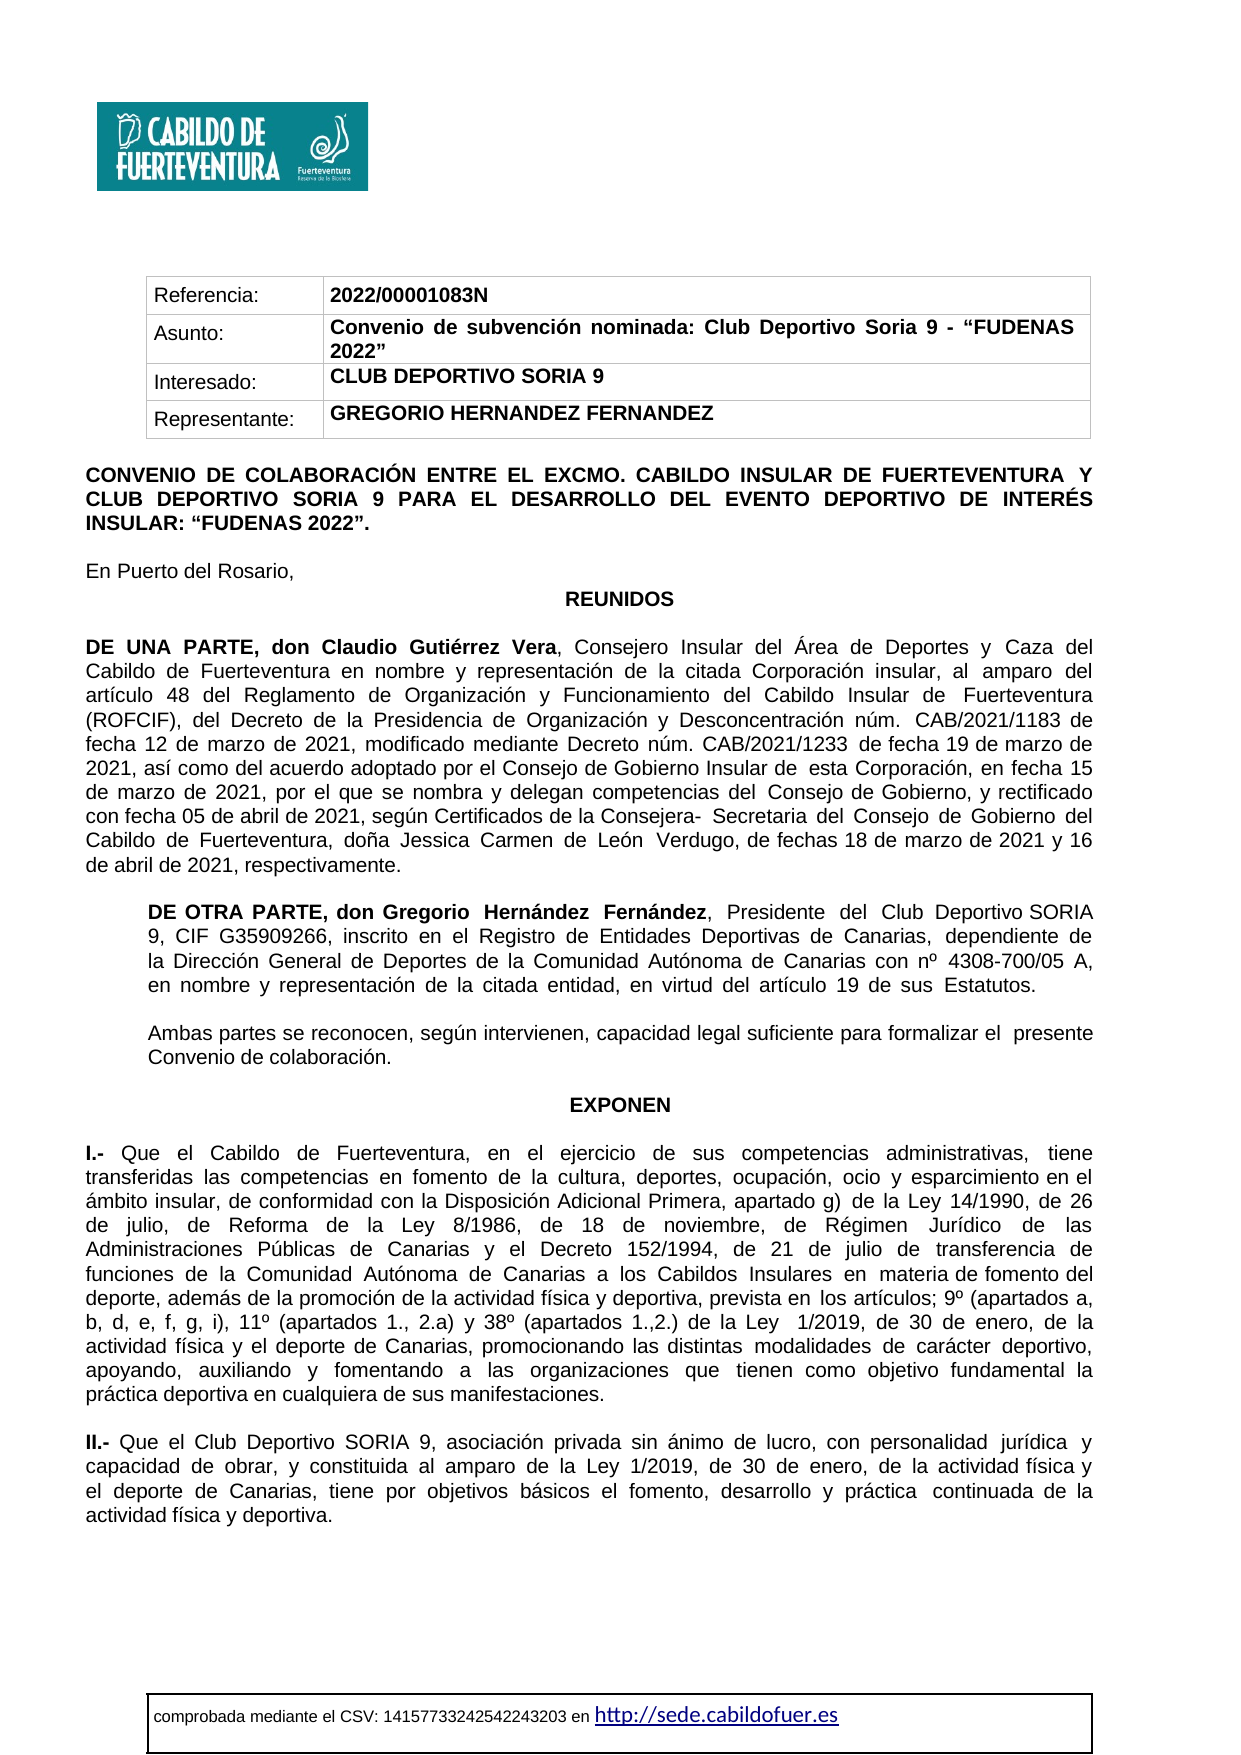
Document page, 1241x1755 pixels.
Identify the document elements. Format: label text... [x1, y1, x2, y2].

table_cell GREGORIO HERNANDEZ FERNANDEZ [324, 401, 1090, 437]
table_cell Convenio de subvención nominada: Club Deportivo Soria 9 - “FUDENAS 2022” [324, 315, 1090, 362]
text En Puerto del Rosario, [85, 558, 357, 582]
text Ambas partes se reconocen, según intervienen, capacidad legal suficiente para formalizar el presente Convenio de colaboración. [148, 1021, 1093, 1069]
text DE UNA PARTE, don Claudio Gutiérrez Vera, Consejero Insular del Área de Deportes y Caza del Cabildo de Fuerteventura en nombre y representación de la citada Corporación insular, al amparo del artículo 48 del Reglamento de Organización y Funcionamiento del Cabildo Insular de Fuerteventura (ROFCIF), del Decreto de la Presidencia de Organización y Desconcentración núm. CAB/2021/1183 de fecha 12 de marzo de 2021, modificado mediante Decreto núm. CAB/2021/1233 de fecha 19 de marzo de 2021, así como del acuerdo adoptado por el Consejo de Gobierno Insular de esta Corporación, en fecha 15 de marzo de 2021, por el que se nombra y delegan competencias del Consejo de Gobierno, y rectificado con fecha 05 de abril de 2021, según Certificados de la Consejera- Secretaria del Consejo de Gobierno del Cabildo de Fuerteventura, doña Jessica Carmen de León Verdugo, de fechas 18 de marzo de 2021 y 16 de abril de 2021, respectivamente. [85, 635, 1093, 876]
subtitle EXPONEN [527, 1093, 714, 1117]
text DE OTRA PARTE, don Gregorio Hernández Fernández, Presidente del Club Deportivo SORIA 9, CIF G35909266, inscrito en el Registro de Entidades Deportivas de Canarias, dependiente de la Dirección General de Deportes de la Comunidad Autónoma de Canarias con nº 4308-700/05 A, en nombre y representación de la citada entidad, en virtud del artículo 19 de sus Estatutos. [148, 900, 1093, 997]
subtitle REUNIDOS [565, 587, 1107, 611]
text I.- Que el Cabildo de Fuerteventura, en el ejercicio de sus competencias administrativas, tiene transferidas las competencias en fomento de la cultura, deportes, ocupación, ocio y esparcimiento en el ámbito insular, de conformidad con la Disposición Adicional Primera, apartado g) de la Ley 14/1990, de 26 de julio, de Reforma de la Ley 8/1986, de 18 de noviembre, de Régimen Jurídico de las Administraciones Públicas de Canarias y el Decreto 152/1994, de 21 de julio de transferencia de funciones de la Comunidad Autónoma de Canarias a los Cabildos Insulares en materia de fomento del deporte, además de la promoción de la actividad física y deportiva, prevista en los artículos; 9º (apartados a, b, d, e, f, g, i), 11º (apartados 1., 2.a) y 38º (apartados 1.,2.) de la Ley 1/2019, de 30 de enero, de la actividad física y el deporte de Canarias, promocionando las distintas modalidades de carácter deportivo, apoyando, auxiliando y fomentando a las organizaciones que tienen como objetivo fundamental la práctica deportiva en cualquiera de sus manifestaciones. [85, 1141, 1093, 1406]
table_cell Asunto: [147, 315, 323, 362]
text II.- Que el Club Deportivo SORIA 9, asociación privada sin ánimo de lucro, con personalidad jurídica y capacidad de obrar, y constituida al amparo de la Ley 1/2019, de 30 de enero, de la actividad física y el deporte de Canarias, tiene por objetivos básicos el fomento, desarrollo y práctica continuada de la actividad física y deportiva. [85, 1430, 1093, 1527]
table_header 2022/00001083N [324, 277, 1090, 313]
table_cell CLUB DEPORTIVO SORIA 9 [324, 364, 1090, 400]
table_cell Representante: [147, 401, 323, 437]
table_header Referencia: [147, 277, 323, 313]
table_cell Interesado: [147, 364, 323, 400]
subtitle CONVENIO DE COLABORACIÓN ENTRE EL EXCMO. CABILDO INSULAR DE FUERTEVENTURA Y CLUB DEPORTIVO SORIA 9 PARA EL DESARROLLO DEL EVENTO DEPORTIVO DE INTERÉS INSULAR: “FUDENAS 2022”. [85, 462, 1093, 535]
